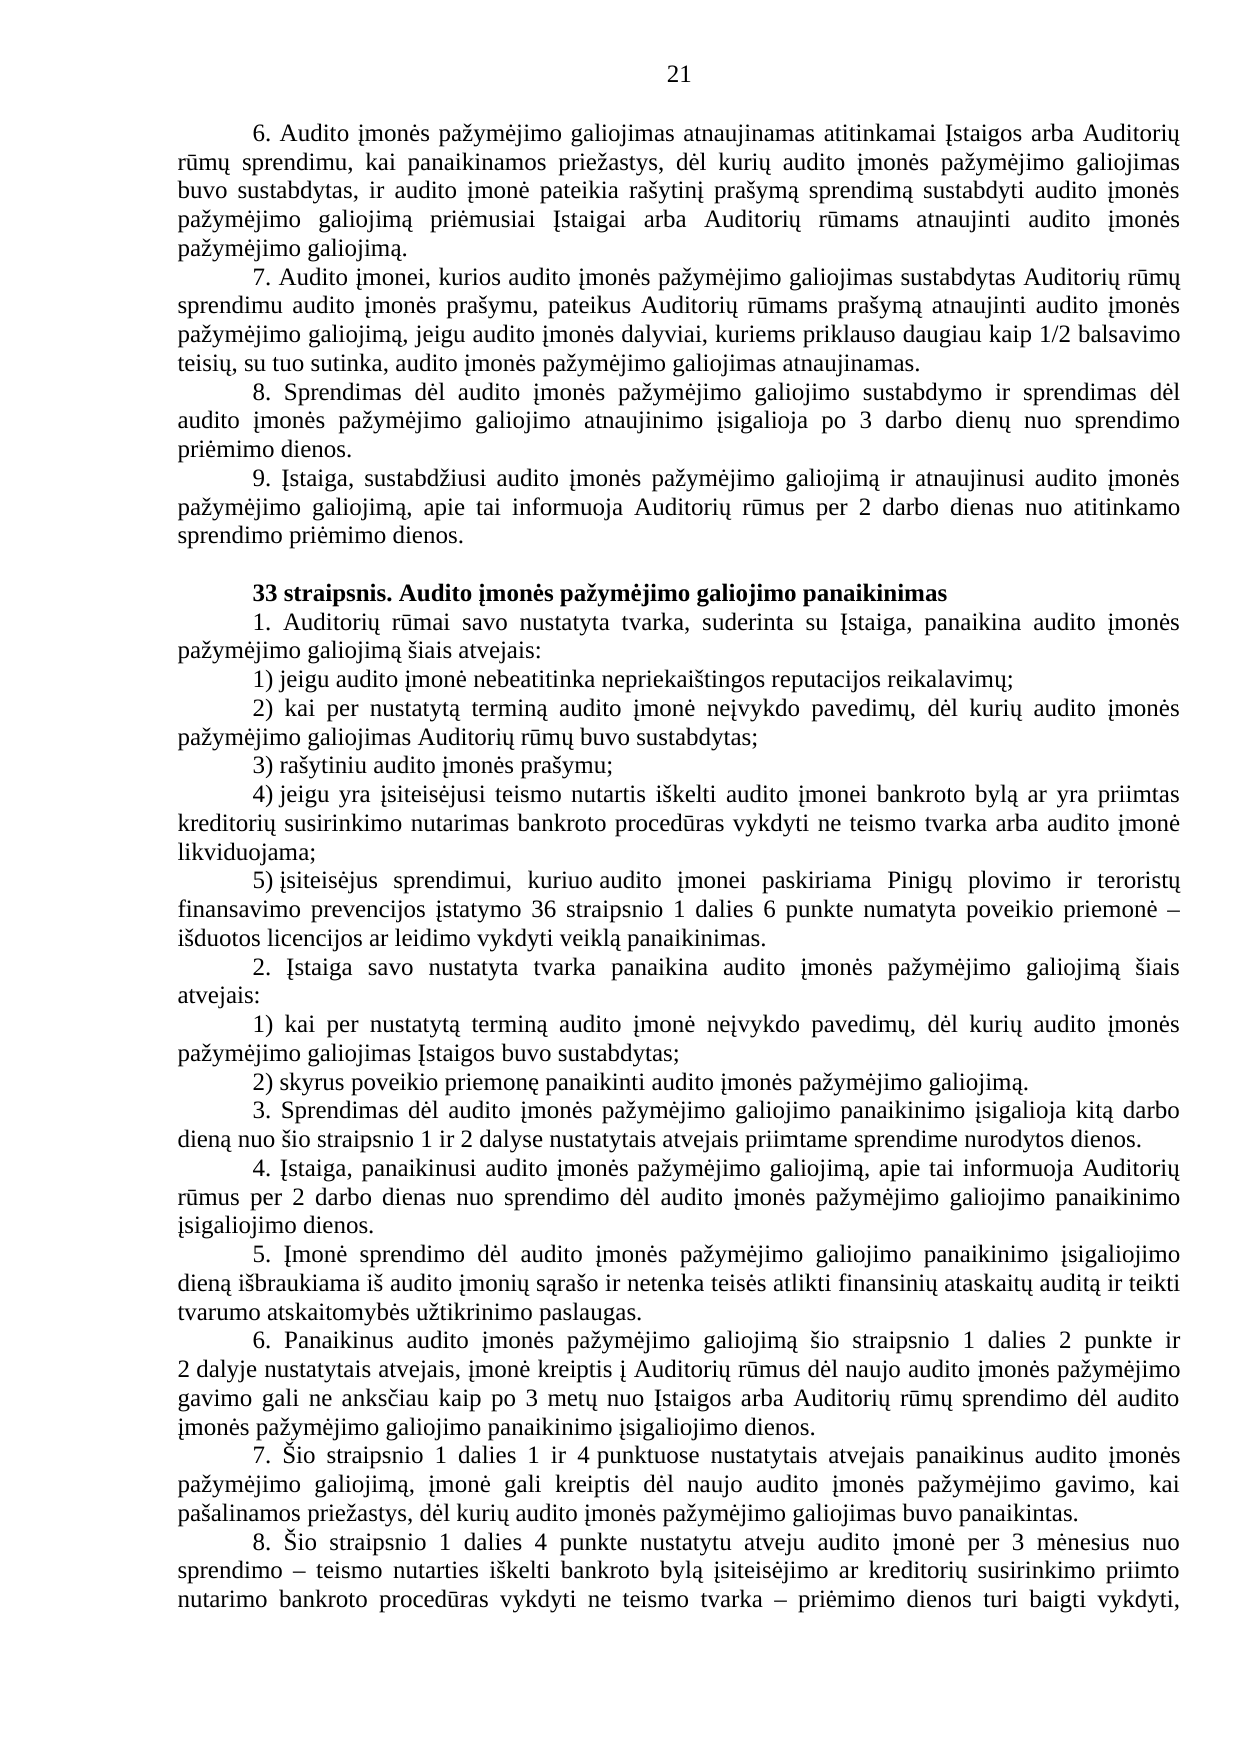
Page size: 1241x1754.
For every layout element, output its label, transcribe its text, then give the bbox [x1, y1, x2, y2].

text 8. Šio straipsnio 1 dalies 4 punkte nustatytu atveju audito įmonė per 3 mėnesius nuo sprendimo – teismo nutarties iškelti bankroto bylą įsiteisėjimo ar kreditorių susirinkimo priimto nutarimo bankroto procedūras vykdyti ne teismo tvarka – priėmimo dienos turi baigti vykdyti, [177, 1527, 1181, 1613]
text 33 straipsnis. Audito įmonės pažymėjimo galiojimo panaikinimas [177, 578, 1181, 607]
text 4) jeigu yra įsiteisėjusi teismo nutartis iškelti audito įmonei bankroto bylą ar yra priimtas kreditorių susirinkimo nutarimas bankroto procedūras vykdyti ne teismo tvarka arba audito įmonė likviduojama; [177, 779, 1181, 866]
text 3) rašytiniu audito įmonės prašymu; [177, 751, 1181, 779]
text 2. Įstaiga savo nustatyta tvarka panaikina audito įmonės pažymėjimo galiojimą šiais atvejais: [177, 952, 1181, 1009]
text 6. Audito įmonės pažymėjimo galiojimas atnaujinamas atitinkamai Įstaigos arba Auditorių rūmų sprendimu, kai panaikinamos priežastys, dėl kurių audito įmonės pažymėjimo galiojimas buvo sustabdytas, ir audito įmonė pateikia rašytinį prašymą sprendimą sustabdyti audito įmonės pažymėjimo galiojimą priėmusiai Įstaigai arba Auditorių rūmams atnaujinti audito įmonės pažymėjimo galiojimą. [177, 118, 1181, 262]
text 5. Įmonė sprendimo dėl audito įmonės pažymėjimo galiojimo panaikinimo įsigaliojimo dieną išbraukiama iš audito įmonių sąrašo ir netenka teisės atlikti finansinių ataskaitų auditą ir teikti tvarumo atskaitomybės užtikrinimo paslaugas. [177, 1239, 1181, 1326]
text 5) įsiteisėjus sprendimui, kuriuo audito įmonei paskiriama Pinigų plovimo ir teroristų finansavimo prevencijos įstatymo 36 straipsnio 1 dalies 6 punkte numatyta poveikio priemonė – išduotos licencijos ar leidimo vykdyti veiklą panaikinimas. [177, 866, 1181, 952]
text 8. Sprendimas dėl audito įmonės pažymėjimo galiojimo sustabdymo ir sprendimas dėl audito įmonės pažymėjimo galiojimo atnaujinimo įsigalioja po 3 darbo dienų nuo sprendimo priėmimo dienos. [177, 377, 1181, 463]
text 2) kai per nustatytą terminą audito įmonė neįvykdo pavedimų, dėl kurių audito įmonės pažymėjimo galiojimas Auditorių rūmų buvo sustabdytas; [177, 693, 1181, 751]
text 1) kai per nustatytą terminą audito įmonė neįvykdo pavedimų, dėl kurių audito įmonės pažymėjimo galiojimas Įstaigos buvo sustabdytas; [177, 1009, 1181, 1067]
text 7. Šio straipsnio 1 dalies 1 ir 4 punktuose nustatytais atvejais panaikinus audito įmonės pažymėjimo galiojimą, įmonė gali kreiptis dėl naujo audito įmonės pažymėjimo gavimo, kai pašalinamos priežastys, dėl kurių audito įmonės pažymėjimo galiojimas buvo panaikintas. [177, 1441, 1181, 1527]
text 9. Įstaiga, sustabdžiusi audito įmonės pažymėjimo galiojimą ir atnaujinusi audito įmonės pažymėjimo galiojimą, apie tai informuoja Auditorių rūmus per 2 darbo dienas nuo atitinkamo sprendimo priėmimo dienos. [177, 463, 1181, 549]
text 2) skyrus poveikio priemonę panaikinti audito įmonės pažymėjimo galiojimą. [177, 1067, 1181, 1096]
text 7. Audito įmonei, kurios audito įmonės pažymėjimo galiojimas sustabdytas Auditorių rūmų sprendimu audito įmonės prašymu, pateikus Auditorių rūmams prašymą atnaujinti audito įmonės pažymėjimo galiojimą, jeigu audito įmonės dalyviai, kuriems priklauso daugiau kaip 1/2 balsavimo teisių, su tuo sutinka, audito įmonės pažymėjimo galiojimas atnaujinamas. [177, 262, 1181, 377]
text 1) jeigu audito įmonė nebeatitinka nepriekaištingos reputacijos reikalavimų; [177, 664, 1181, 693]
text 3. Sprendimas dėl audito įmonės pažymėjimo galiojimo panaikinimo įsigalioja kitą darbo dieną nuo šio straipsnio 1 ir 2 dalyse nustatytais atvejais priimtame sprendime nurodytos dienos. [177, 1096, 1181, 1153]
text 1. Auditorių rūmai savo nustatyta tvarka, suderinta su Įstaiga, panaikina audito įmonės pažymėjimo galiojimą šiais atvejais: [177, 607, 1181, 664]
text 6. Panaikinus audito įmonės pažymėjimo galiojimą šio straipsnio 1 dalies 2 punkte ir 2 dalyje nustatytais atvejais, įmonė kreiptis į Auditorių rūmus dėl naujo audito įmonės pažymėjimo gavimo gali ne anksčiau kaip po 3 metų nuo Įstaigos arba Auditorių rūmų sprendimo dėl audito įmonės pažymėjimo galiojimo panaikinimo įsigaliojimo dienos. [177, 1326, 1181, 1441]
text 4. Įstaiga, panaikinusi audito įmonės pažymėjimo galiojimą, apie tai informuoja Auditorių rūmus per 2 darbo dienas nuo sprendimo dėl audito įmonės pažymėjimo galiojimo panaikinimo įsigaliojimo dienos. [177, 1153, 1181, 1239]
